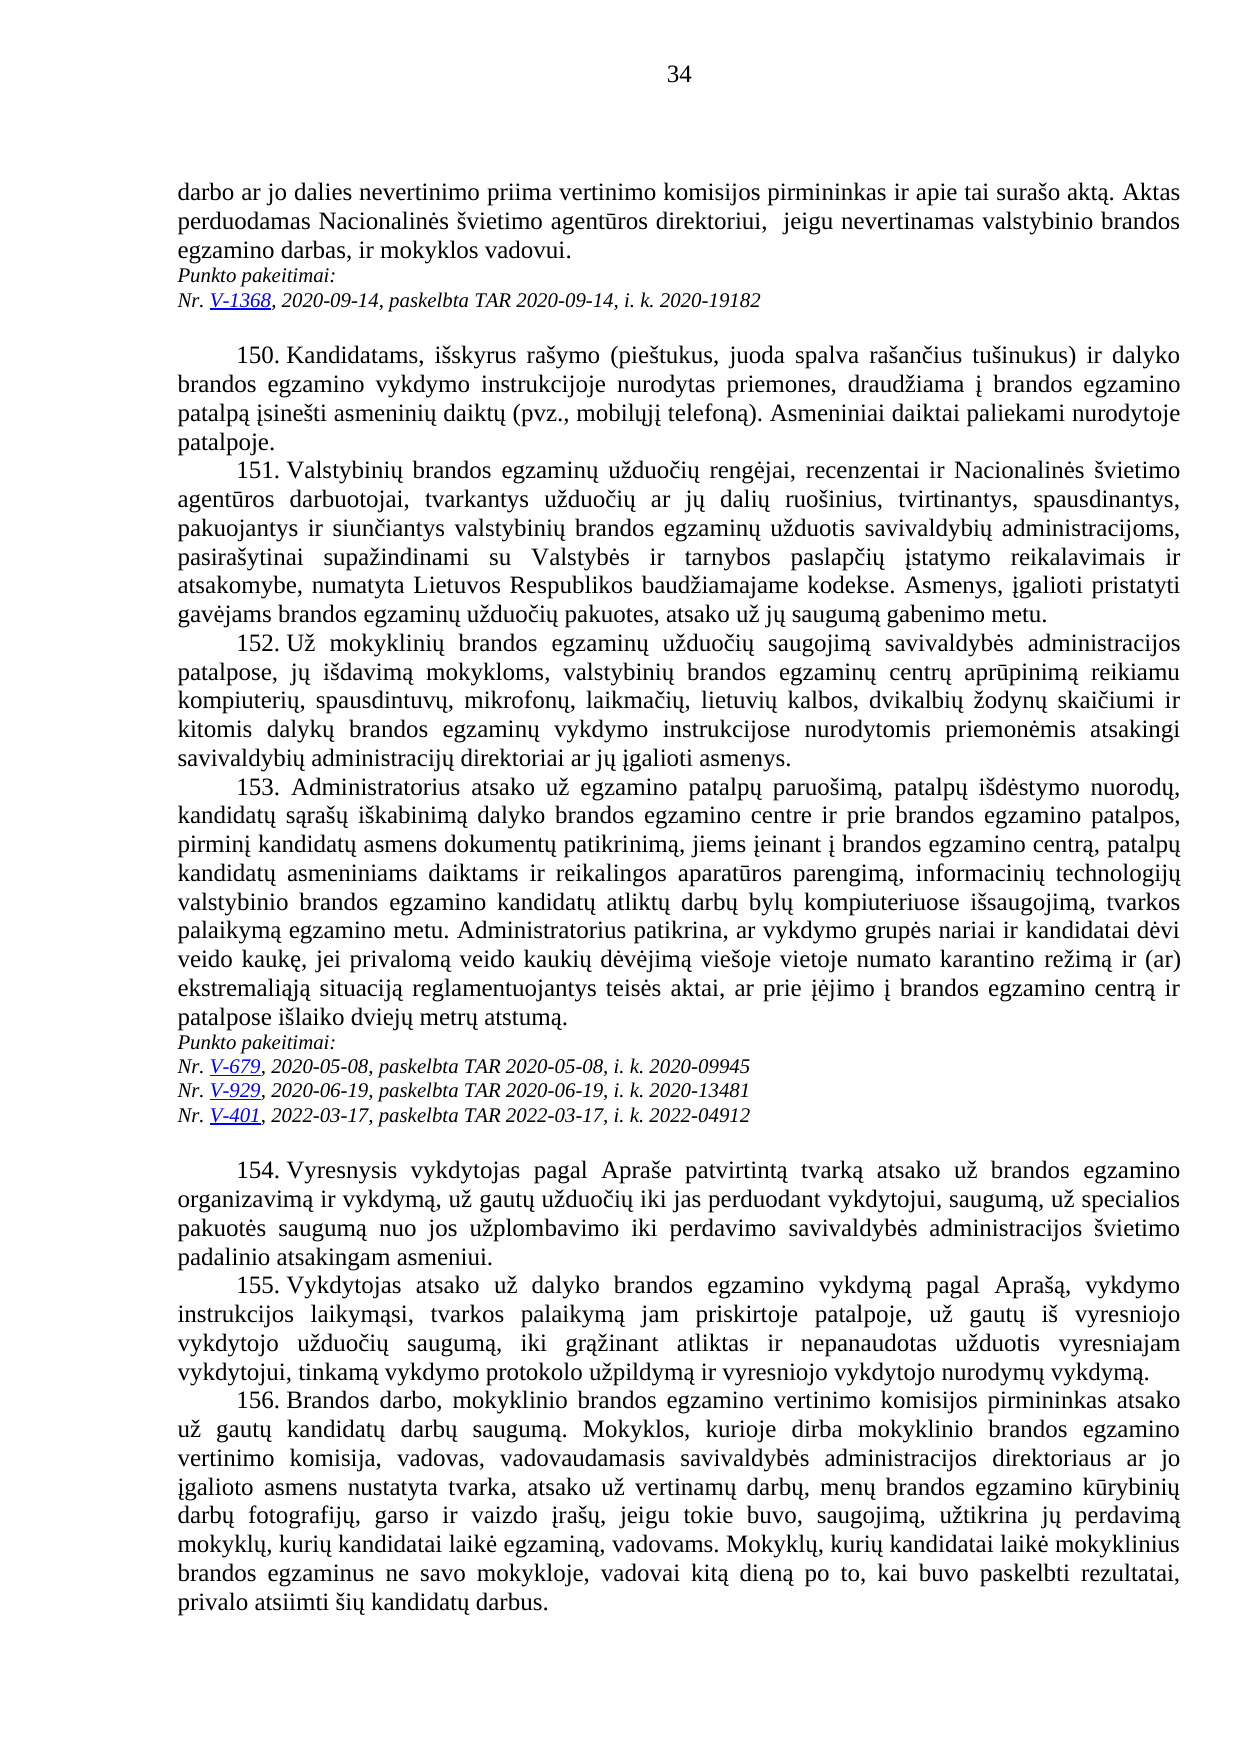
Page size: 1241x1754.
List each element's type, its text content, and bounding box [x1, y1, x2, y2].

text Nr. V-679, 2020-05-08, paskelbta TAR 2020-05-08, i. k. 2020-09945 [177, 1054, 1181, 1078]
text 151. Valstybinių brandos egzaminų užduočių rengėjai, recenzentai ir Nacionalinės švietimo agentūros darbuotojai, tvarkantys užduočių ar jų dalių ruošinius, tvirtinantys, spausdinantys, pakuojantys ir siunčiantys valstybinių brandos egzaminų užduotis savivaldybių administracijoms, pasirašytinai supažindinami su Valstybės ir tarnybos paslapčių įstatymo reikalavimais ir atsakomybe, numatyta Lietuvos Respublikos baudžiamajame kodekse. Asmenys, įgalioti pristatyti gavėjams brandos egzaminų užduočių pakuotes, atsako už jų saugumą gabenimo metu. [177, 455, 1181, 628]
text 150. Kandidatams, išskyrus rašymo (pieštukus, juoda spalva rašančius tušinukus) ir dalyko brandos egzamino vykdymo instrukcijoje nurodytas priemones, draudžiama į brandos egzamino patalpą įsinešti asmeninių daiktų (pvz., mobilųjį telefoną). Asmeniniai daiktai paliekami nurodytoje patalpoje. [177, 340, 1181, 455]
text darbo ar jo dalies nevertinimo priima vertinimo komisijos pirmininkas ir apie tai surašo aktą. Aktas perduodamas Nacionalinės švietimo agentūros direktoriui, jeigu nevertinamas valstybinio brandos egzamino darbas, ir mokyklos vadovui. [177, 177, 1181, 263]
subtitle 154. Vyresnysis vykdytojas pagal Apraše patvirtintą tvarką atsako už brandos egzamino organizavimą ir vykdymą, už gautų užduočių iki jas perduodant vykdytojui, saugumą, už specialios pakuotės saugumą nuo jos užplombavimo iki perdavimo savivaldybės administracijos švietimo padalinio atsakingam asmeniui. [177, 1155, 1181, 1270]
text Nr. V-401, 2022-03-17, paskelbta TAR 2022-03-17, i. k. 2022-04912 [177, 1102, 1181, 1127]
text 153. Administratorius atsako už egzamino patalpų paruošimą, patalpų išdėstymo nuorodų, kandidatų sąrašų iškabinimą dalyko brandos egzamino centre ir prie brandos egzamino patalpos, pirminį kandidatų asmens dokumentų patikrinimą, jiems įeinant į brandos egzamino centrą, patalpų kandidatų asmeniniams daiktams ir reikalingos aparatūros parengimą, informacinių technologijų valstybinio brandos egzamino kandidatų atliktų darbų bylų kompiuteriuose išsaugojimą, tvarkos palaikymą egzamino metu. Administratorius patikrina, ar vykdymo grupės nariai ir kandidatai dėvi veido kaukę, jei privalomą veido kaukių dėvėjimą viešoje vietoje numato karantino režimą ir (ar) ekstremaliąją situaciją reglamentuojantys teisės aktai, ar prie įėjimo į brandos egzamino centrą ir patalpose išlaiko dviejų metrų atstumą. [177, 772, 1181, 1030]
text 156. Brandos darbo, mokyklinio brandos egzamino vertinimo komisijos pirmininkas atsako už gautų kandidatų darbų saugumą. Mokyklos, kurioje dirba mokyklinio brandos egzamino vertinimo komisija, vadovas, vadovaudamasis savivaldybės administracijos direktoriaus ar jo įgalioto asmens nustatyta tvarka, atsako už vertinamų darbų, menų brandos egzamino kūrybinių darbų fotografijų, garso ir vaizdo įrašų, jeigu tokie buvo, saugojimą, užtikrina jų perdavimą mokyklų, kurių kandidatai laikė egzaminą, vadovams. Mokyklų, kurių kandidatai laikė mokyklinius brandos egzaminus ne savo mokykloje, vadovai kitą dieną po to, kai buvo paskelbti rezultatai, privalo atsiimti šių kandidatų darbus. [177, 1385, 1181, 1615]
text Punkto pakeitimai: [177, 1030, 1181, 1054]
text Nr. V-1368, 2020-09-14, paskelbta TAR 2020-09-14, i. k. 2020-19182 [177, 287, 1181, 312]
text 155. Vykdytojas atsako už dalyko brandos egzamino vykdymą pagal Aprašą, vykdymo instrukcijos laikymąsi, tvarkos palaikymą jam priskirtoje patalpoje, už gautų iš vyresniojo vykdytojo užduočių saugumą, iki grąžinant atliktas ir nepanaudotas užduotis vyresniajam vykdytojui, tinkamą vykdymo protokolo užpildymą ir vyresniojo vykdytojo nurodymų vykdymą. [177, 1270, 1181, 1385]
text 152. Už mokyklinių brandos egzaminų užduočių saugojimą savivaldybės administracijos patalpose, jų išdavimą mokykloms, valstybinių brandos egzaminų centrų aprūpinimą reikiamu kompiuterių, spausdintuvų, mikrofonų, laikmačių, lietuvių kalbos, dvikalbių žodynų skaičiumi ir kitomis dalykų brandos egzaminų vykdymo instrukcijose nurodytomis priemonėmis atsakingi savivaldybių administracijų direktoriai ar jų įgalioti asmenys. [177, 628, 1181, 772]
text Punkto pakeitimai: [177, 263, 1181, 287]
text Nr. V-929, 2020-06-19, paskelbta TAR 2020-06-19, i. k. 2020-13481 [177, 1078, 1181, 1102]
